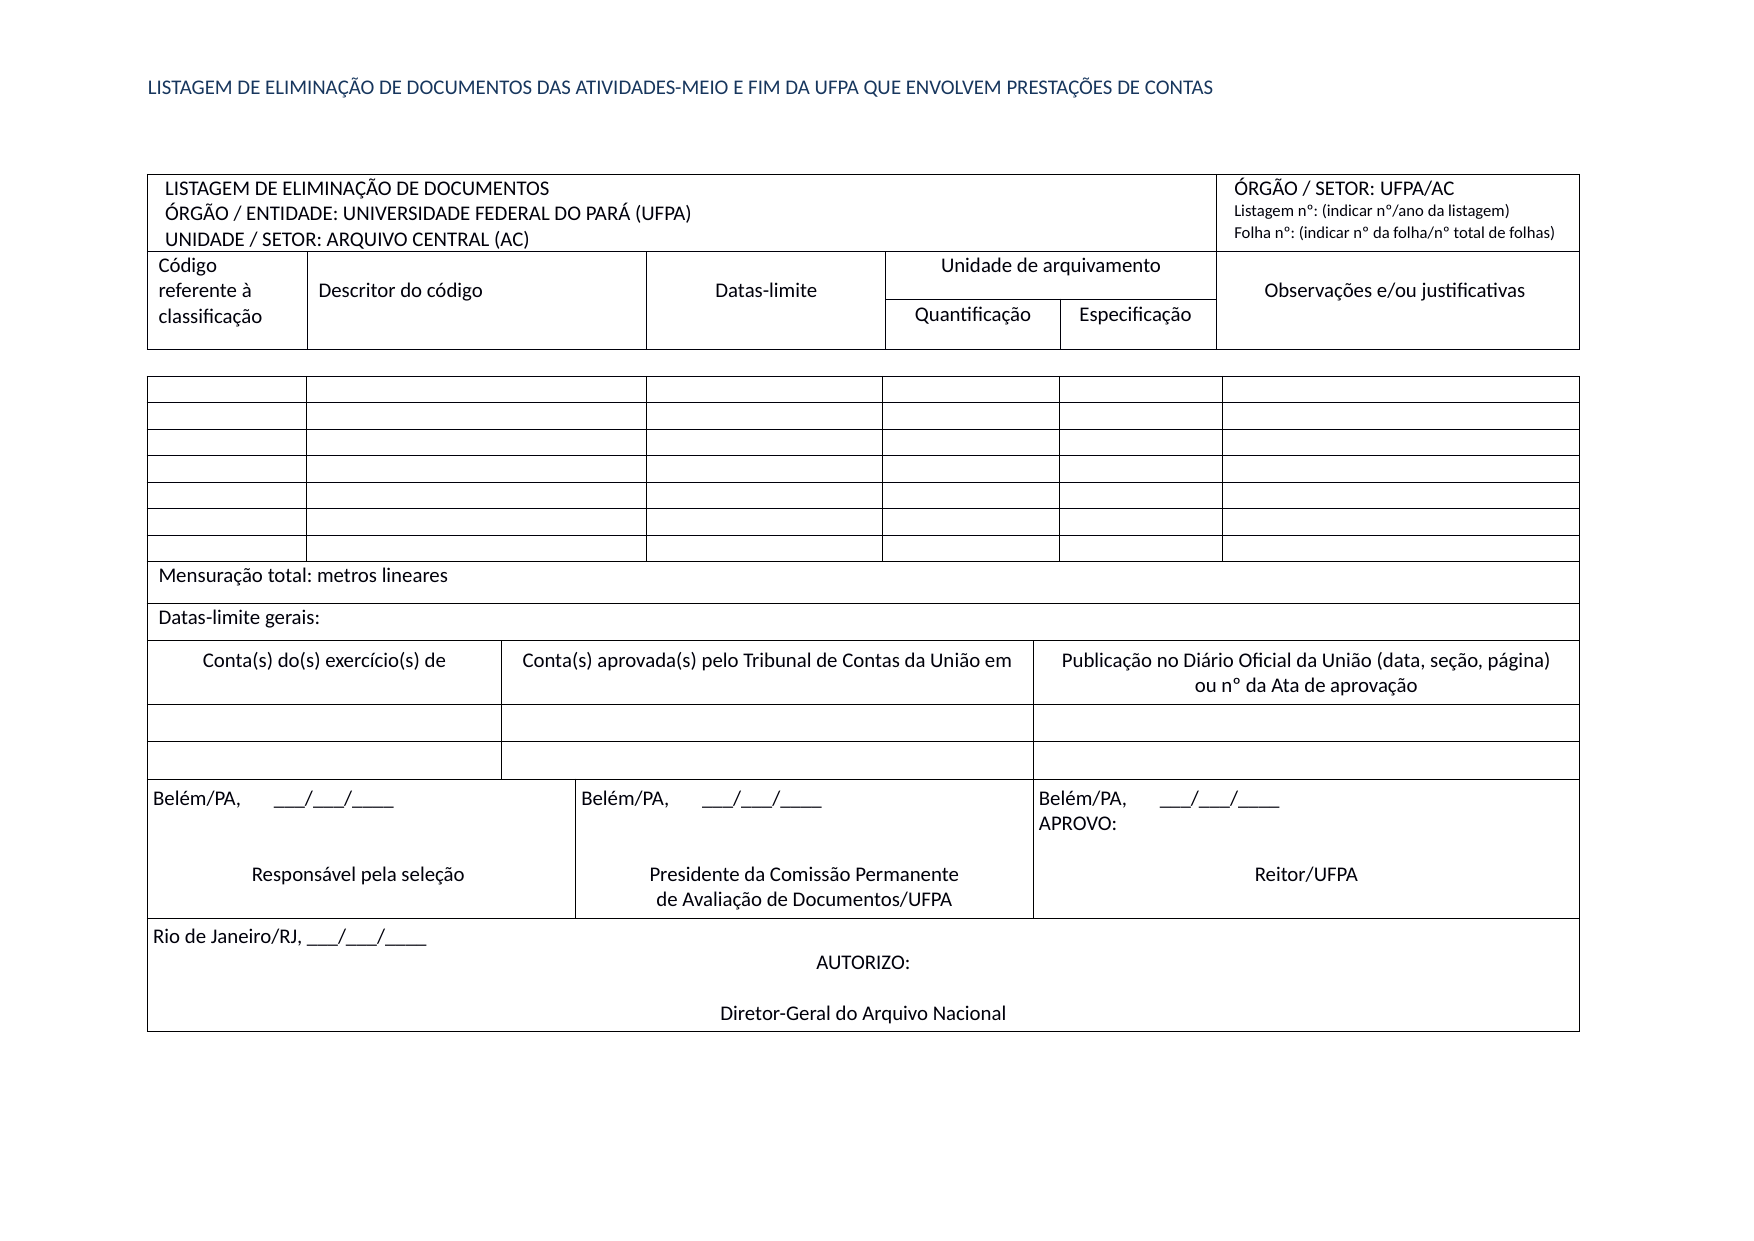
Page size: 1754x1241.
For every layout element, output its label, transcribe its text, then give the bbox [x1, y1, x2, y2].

table_cell [148, 483, 306, 508]
table_cell [148, 536, 306, 561]
table_cell Publicação no Diário Oficial da União (data, seção, página) ou nº da Ata de aprovação [1034, 641, 1579, 704]
table_cell [1034, 742, 1579, 778]
table_cell [502, 705, 1033, 741]
table_header [1223, 377, 1579, 402]
table_cell [1223, 430, 1579, 455]
table_header [307, 377, 646, 402]
table_header [1060, 377, 1222, 402]
table_cell Mensuração total: metros lineares [148, 562, 1222, 603]
table_cell [647, 483, 882, 508]
table_header [148, 377, 306, 402]
table_cell Conta(s) aprovada(s) pelo Tribunal de Contas da União em [502, 641, 1033, 704]
table_cell [148, 403, 306, 429]
table_cell [1060, 509, 1222, 534]
table_cell [883, 456, 1059, 482]
table_cell [148, 705, 501, 741]
table_cell [647, 430, 882, 455]
table_cell [647, 509, 882, 534]
table_header [647, 377, 882, 402]
table_cell [148, 742, 501, 778]
table_cell [1034, 705, 1579, 741]
table_cell [1222, 562, 1579, 603]
table_cell [1223, 456, 1579, 482]
table_cell [1060, 536, 1222, 561]
table_cell [647, 456, 882, 482]
table_cell Datas-limite gerais: [148, 604, 1222, 640]
table_cell [883, 536, 1059, 561]
table_cell Belém/PA, ___/___/____ APROVO: Reitor/UFPA [1034, 780, 1579, 917]
table_cell [307, 456, 646, 482]
table_cell [307, 483, 646, 508]
table_cell Belém/PA, ___/___/____ Responsável pela seleção [148, 780, 575, 917]
table_cell [1223, 403, 1579, 429]
table_cell Conta(s) do(s) exercício(s) de [148, 641, 501, 704]
table_cell [883, 483, 1059, 508]
table_cell [1060, 456, 1222, 482]
table_cell [148, 430, 306, 455]
table_cell [1060, 483, 1222, 508]
table_cell Rio de Janeiro/RJ, ___/___/____ AUTORIZO: Diretor-Geral do Arquivo Nacional [148, 919, 1579, 1031]
table_cell [1223, 509, 1579, 534]
table_cell [148, 509, 306, 534]
table_cell Belém/PA, ___/___/____ Presidente da Comissão Permanente de Avaliação de Documentos/UFPA [576, 780, 1033, 917]
table_header [883, 377, 1059, 402]
table_cell [883, 509, 1059, 534]
table_cell [1060, 403, 1222, 429]
table_cell [307, 403, 646, 429]
table_cell [883, 430, 1059, 455]
table_cell [502, 742, 1033, 778]
table_cell [307, 430, 646, 455]
table_cell [1060, 430, 1222, 455]
table_cell [1223, 483, 1579, 508]
table_cell [307, 509, 646, 534]
table_cell [647, 536, 882, 561]
table_cell [1223, 536, 1579, 561]
table_cell [307, 536, 646, 561]
table_cell [883, 403, 1059, 429]
table_cell [148, 456, 306, 482]
table_cell [1222, 604, 1579, 640]
table_cell [647, 403, 882, 429]
